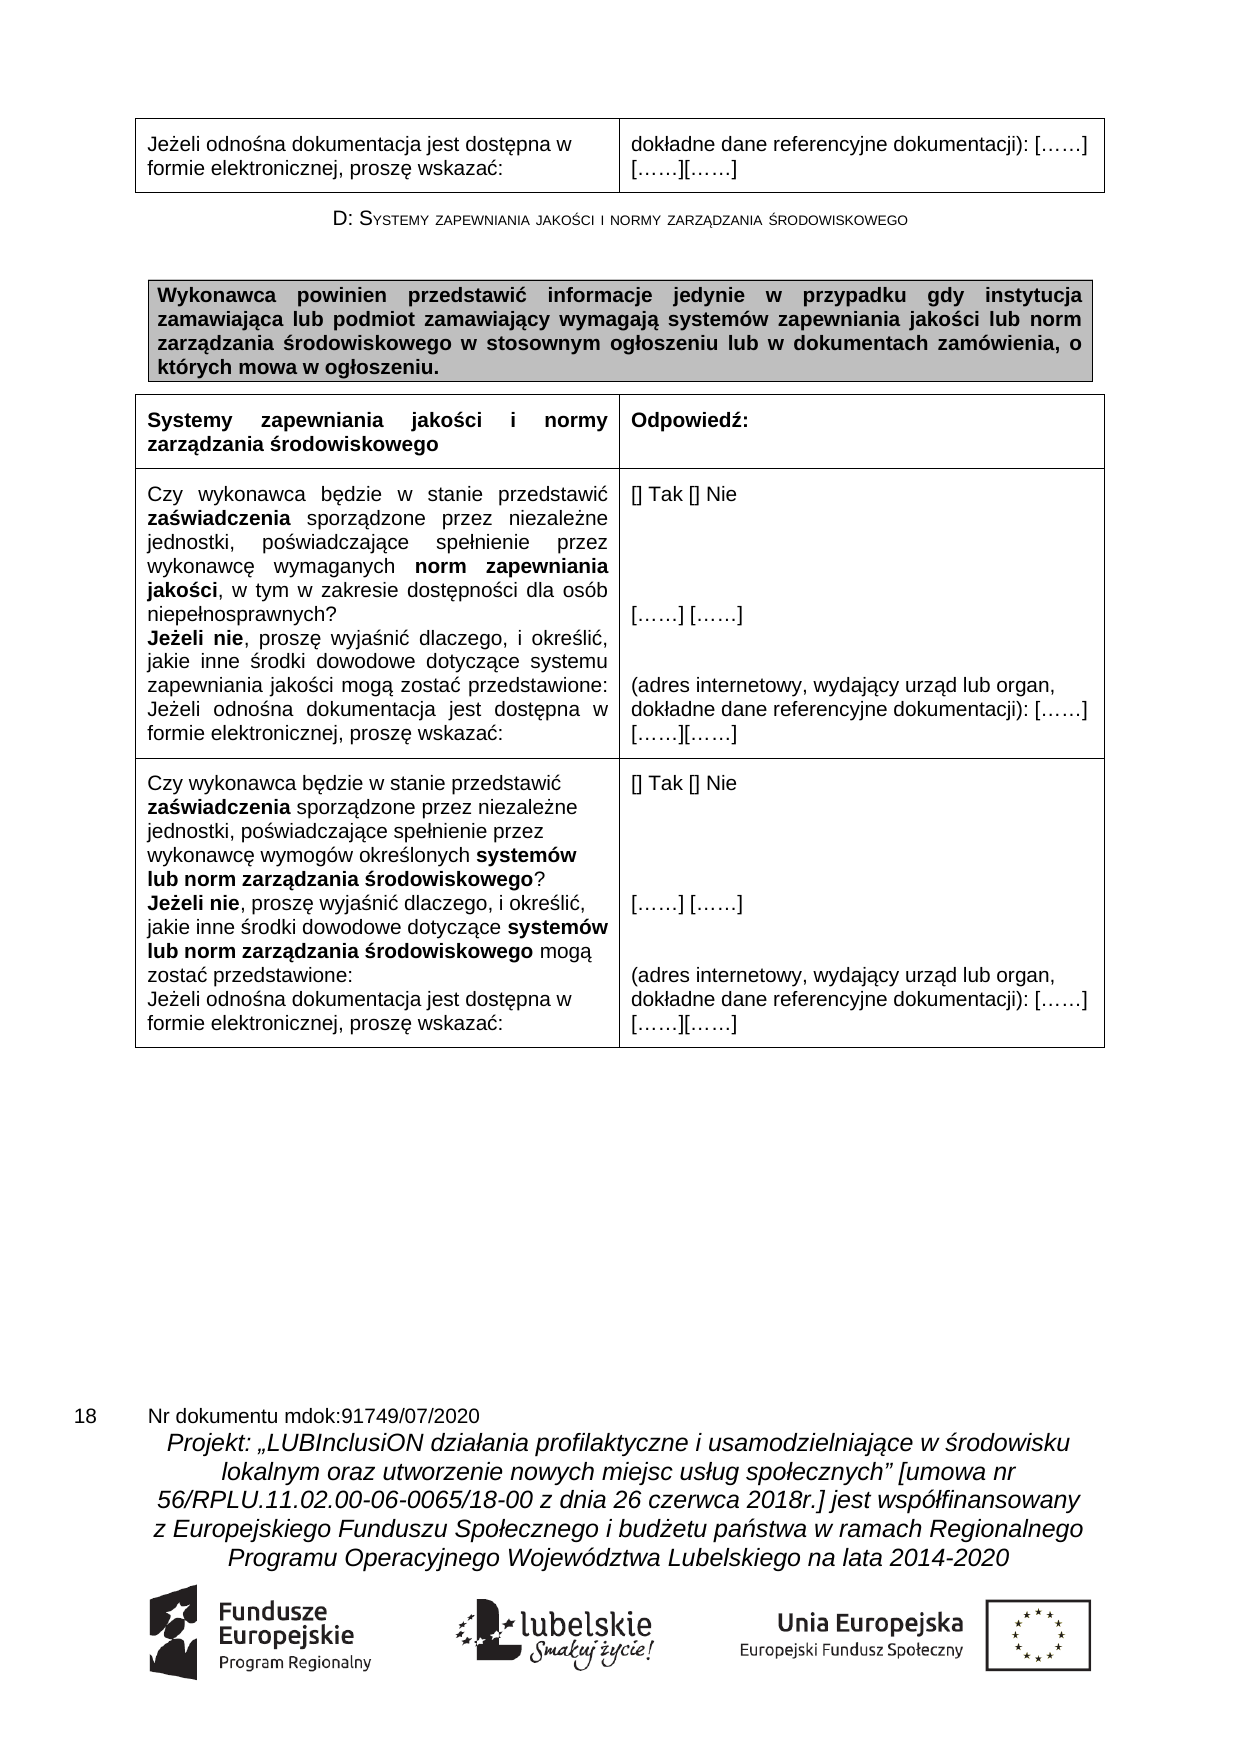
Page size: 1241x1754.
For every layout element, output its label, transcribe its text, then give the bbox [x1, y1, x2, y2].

text Wykonawca powinien przedstawić informacje jedynie w przypadku gdy instytucja zamawiająca lub podmiot zamawiający wymagają systemów zapewniania jakości lub norm zarządzania środowiskowego w stosownym ogłoszeniu lub w dokumentach zamówienia, o których mowa w ogłoszeniu. [149, 281, 1092, 381]
table_cell dokładne dane referencyjne dokumentacji): [……][……][……] [620, 119, 1104, 192]
table_cell [] Tak [] Nie [……] [……] (adres internetowy, wydający urząd lub organ, dokładne dane referencyjne dokumentacji): [……][……][……] [620, 759, 1104, 1047]
title D: Systemy zapewniania jakości i normy zarządzania środowiskowego [148, 206, 1093, 229]
picture [147, 1584, 1092, 1681]
table_cell Czy wykonawca będzie w stanie przedstawić zaświadczenia sporządzone przez niezależne jednostki, poświadczające spełnienie przez wykonawcę wymaganych norm zapewniania jakości, w tym w zakresie dostępności dla osób niepełnosprawnych? Jeżeli nie, proszę wyjaśnić dlaczego, i określić, jakie inne środki dowodowe dotyczące systemu zapewniania jakości mogą zostać przedstawione: Jeżeli odnośna dokumentacja jest dostępna w formie elektronicznej, proszę wskazać: [136, 469, 619, 758]
table_header Systemy zapewniania jakości i normy zarządzania środowiskowego [136, 395, 619, 468]
table_cell Jeżeli odnośna dokumentacja jest dostępna w formie elektronicznej, proszę wskazać: [136, 119, 619, 192]
table_cell [] Tak [] Nie [……] [……] (adres internetowy, wydający urząd lub organ, dokładne dane referencyjne dokumentacji): [……][……][……] [620, 469, 1104, 758]
table_cell Czy wykonawca będzie w stanie przedstawić zaświadczenia sporządzone przez niezależne jednostki, poświadczające spełnienie przez wykonawcę wymogów określonych systemów lub norm zarządzania środowiskowego? Jeżeli nie, proszę wyjaśnić dlaczego, i określić, jakie inne środki dowodowe dotyczące systemów lub norm zarządzania środowiskowego mogą zostać przedstawione: Jeżeli odnośna dokumentacja jest dostępna w formie elektronicznej, proszę wskazać: [136, 759, 619, 1047]
table_header Odpowiedź: [620, 395, 1104, 468]
